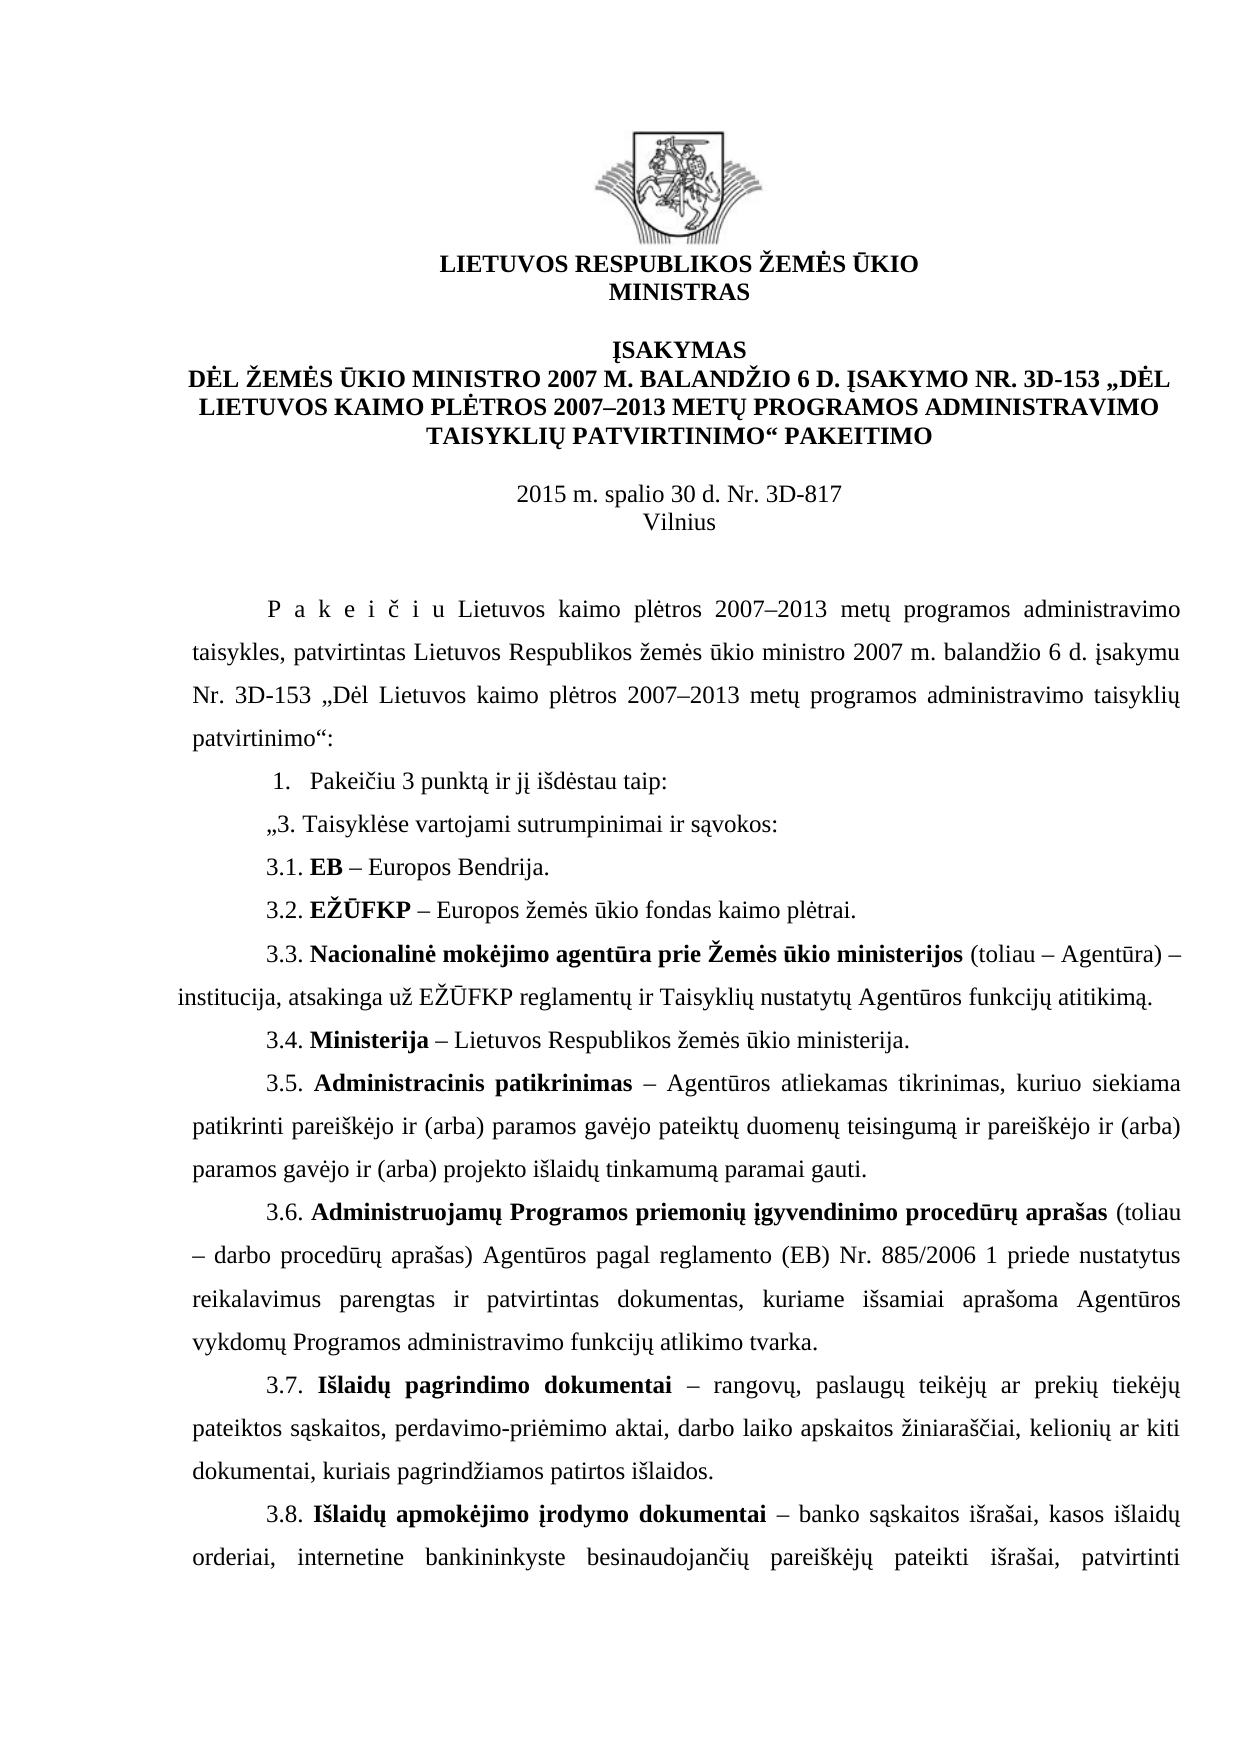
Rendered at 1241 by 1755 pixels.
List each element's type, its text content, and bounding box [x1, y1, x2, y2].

text 3.7. Išlaidų pagrindimo dokumentai – rangovų, paslaugų teikėjų ar prekių tiekėjų pateiktos sąskaitos, perdavimo-priėmimo aktai, darbo laiko apskaitos žiniaraščiai, kelionių ar kiti dokumentai, kuriais pagrindžiamos patirtos išlaidos. [192, 1370, 1181, 1485]
text 3.1. EB – Europos Bendrija. [177, 852, 1181, 881]
text LIETUVOS RESPUBLIKOS ŽEMĖS ŪKIO [177, 249, 1181, 277]
text 3.5. Administracinis patikrinimas – Agentūros atliekamas tikrinimas, kuriuo siekiama patikrinti pareiškėjo ir (arba) paramos gavėjo pateiktų duomenų teisingumą ir pareiškėjo ir (arba) paramos gavėjo ir (arba) projekto išlaidų tinkamumą paramai gauti. [192, 1068, 1181, 1183]
text 2015 m. spalio 30 d. Nr. 3D-817 [177, 479, 1181, 507]
text MINISTRAS [177, 277, 1181, 306]
text 3.2. EŽŪFKP – Europos žemės ūkio fondas kaimo plėtrai. [177, 896, 1181, 924]
text DĖL ŽEMĖS ŪKIO MINISTRO 2007 M. BALANDŽIO 6 D. ĮSAKYMO NR. 3D-153 „DĖL LIETUVOS KAIMO PLĖTROS 2007–2013 METŲ PROGRAMOS ADMINISTRAVIMO TAISYKLIŲ PATVIRTINIMO“ PAKEITIMO [177, 364, 1181, 450]
text Vilnius [177, 507, 1181, 536]
text 3.6. Administruojamų Programos priemonių įgyvendinimo procedūrų aprašas (toliau – darbo procedūrų aprašas) Agentūros pagal reglamento (EB) Nr. 885/2006 1 priede nustatytus reikalavimus parengtas ir patvirtintas dokumentas, kuriame išsamiai aprašoma Agentūros vykdomų Programos administravimo funkcijų atlikimo tvarka. [192, 1197, 1181, 1356]
text ĮSAKYMAS [177, 335, 1181, 364]
text 3.4. Ministerija – Lietuvos Respublikоs žemės ūkio ministerija. [177, 1025, 1181, 1054]
text 3.3. Nacionalinė mokėjimo agentūra prie Žemės ūkio ministerijos (toliau – Agentūra) – institucija, atsakinga už EŽŪFKP reglamentų ir Taisyklių nustatytų Agentūros funkcijų atitikimą. [177, 939, 1181, 1011]
text „3. Taisyklėse vartojami sutrumpinimai ir sąvokos: [207, 809, 1181, 838]
text 1. Pakeičiu 3 punktą ir jį išdėstau taip: [272, 766, 1181, 795]
text 3.8. Išlaidų apmokėjimo įrodymo dokumentai – banko sąskaitos išrašai, kasos išlaidų orderiai, internetine bankininkyste besinaudojančių pareiškėjų pateikti išrašai, patvirtinti [192, 1499, 1181, 1571]
text P a k e i č i u Lietuvos kaimo plėtros 2007–2013 metų programos administravimo taisykles, patvirtintas Lietuvos Respublikos žemės ūkio ministro 2007 m. balandžio 6 d. įsakymu Nr. 3D-153 „Dėl Lietuvos kaimo plėtros 2007–2013 metų programos administravimo taisyklių patvirtinimo“: [192, 594, 1181, 752]
